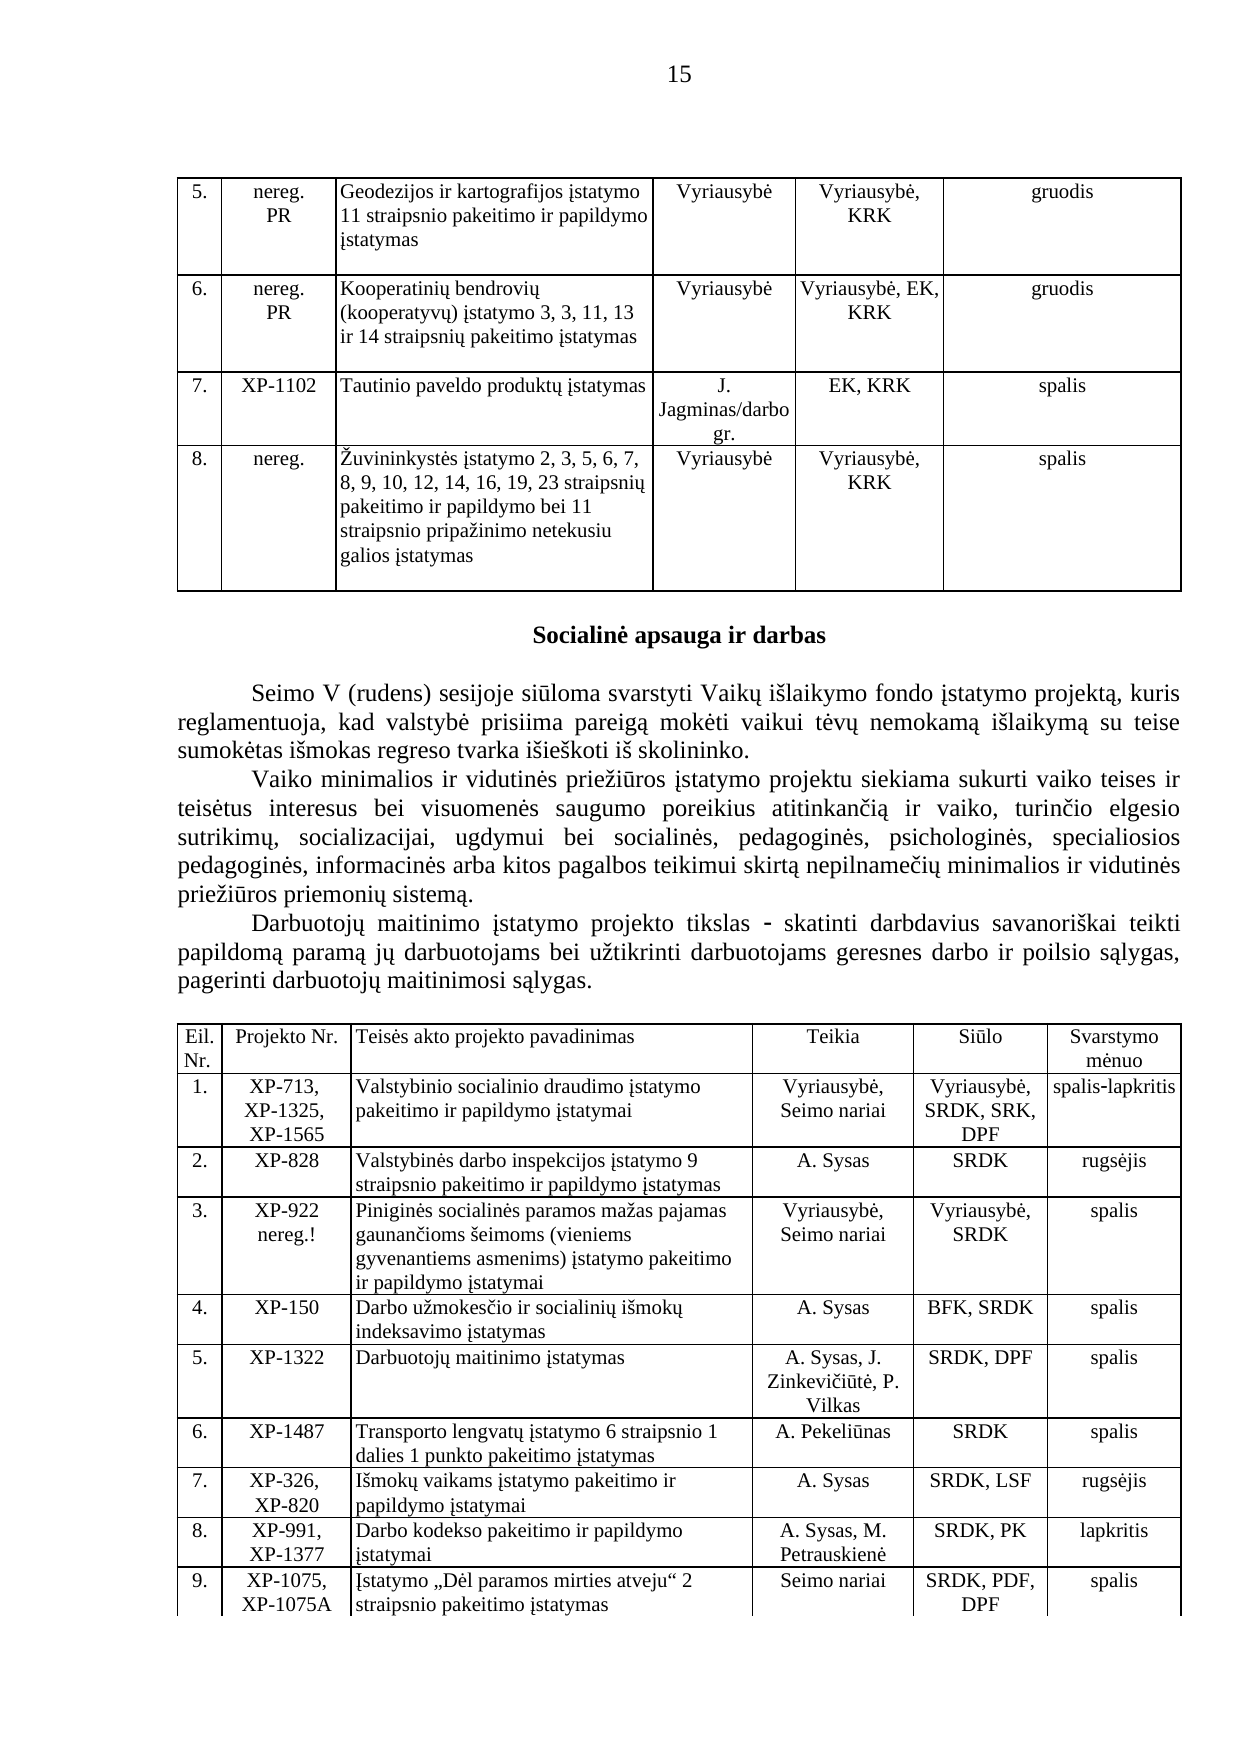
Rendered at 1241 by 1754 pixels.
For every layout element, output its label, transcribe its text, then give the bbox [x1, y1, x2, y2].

table_cell Vyriausybė, SRDK [914, 1198, 1047, 1294]
table_cell lapkritis [1048, 1518, 1180, 1566]
table_cell 6. [178, 1419, 221, 1467]
table_cell Vyriausybė, Seimo nariai [753, 1074, 913, 1146]
table_cell 1. [178, 1074, 221, 1146]
table_cell rugsėjis [1048, 1148, 1180, 1196]
table_cell Tautinio paveldo produktų įstatymas [337, 373, 652, 445]
table_cell spalis [1048, 1345, 1180, 1417]
table_cell SRDK [914, 1148, 1047, 1196]
table_cell Valstybinio socialinio draudimo įstatymo pakeitimo ir papildymo įstatymai [352, 1074, 752, 1146]
table_cell SRDK, LSF [914, 1468, 1047, 1517]
text Seimo V (rudens) sesijoje siūloma svarstyti Vaikų išlaikymo fondo įstatymo projektą, kuris reglamentuoja, kad valstybė prisiima pareigą mokėti vaikui tėvų nemokamą išlaikymą su teise sumokėtas išmokas regreso tvarka išieškoti iš skolininko. [177, 678, 1181, 764]
table_header Projekto Nr. [223, 1025, 350, 1072]
table_cell A. Pekeliūnas [753, 1419, 913, 1467]
table_cell 9. [178, 1568, 221, 1616]
table_cell rugsėjis [1048, 1468, 1180, 1517]
table_cell EK, KRK [796, 373, 943, 445]
table_header Siūlo [914, 1025, 1047, 1072]
table_cell 5. [178, 1345, 221, 1417]
table_cell Vyriausybė [654, 276, 795, 371]
table_cell SRDK [914, 1419, 1047, 1467]
table_cell A. Sysas [753, 1468, 913, 1517]
table_cell SRDK, DPF [914, 1345, 1047, 1417]
table_cell spalis [1048, 1419, 1180, 1467]
table_cell nereg. [222, 446, 335, 590]
table_cell spalislapkritis [1048, 1074, 1180, 1146]
table_cell Vyriausybė [654, 446, 795, 590]
table_cell 6. [178, 276, 221, 371]
table_cell SRDK, PK [914, 1518, 1047, 1566]
table_header Teikia [753, 1025, 913, 1072]
table_cell A. Sysas [753, 1148, 913, 1196]
table_cell Vyriausybė, KRK [796, 179, 943, 274]
table_cell Darbuotojų maitinimo įstatymas [352, 1345, 752, 1417]
table_cell 7. [178, 373, 221, 445]
table_cell XP-828 [223, 1148, 350, 1196]
table_cell gruodis [944, 276, 1180, 371]
table_cell Vyriausybė, KRK [796, 446, 943, 590]
table_cell spalis [1048, 1568, 1180, 1616]
table_cell XP-1322 [223, 1345, 350, 1417]
table_cell XP-1487 [223, 1419, 350, 1467]
table_cell A. Sysas [753, 1295, 913, 1343]
table_cell Geodezijos ir kartografijos įstatymo 11 straipsnio pakeitimo ir papildymo įstatymas [337, 179, 652, 274]
table_cell Vyriausybė [654, 179, 795, 274]
text Socialinė apsauga ir darbas [177, 620, 1181, 649]
table_cell Vyriausybė, Seimo nariai [753, 1198, 913, 1294]
table_cell XP-922 nereg.! [223, 1198, 350, 1294]
table_cell Žuvininkystės įstatymo 2, 3, 5, 6, 7, 8, 9, 10, 12, 14, 16, 19, 23 straipsnių pakeitimo ir papildymo bei 11 straipsnio pripažinimo netekusiu galios įstatymas [337, 446, 652, 590]
table_cell spalis [944, 446, 1180, 590]
table_cell BFK, SRDK [914, 1295, 1047, 1343]
table_cell spalis [1048, 1295, 1180, 1343]
table_cell 4. [178, 1295, 221, 1343]
table_cell nereg. PR [222, 179, 335, 274]
table_cell 5. [178, 179, 221, 274]
text Vaiko minimalios ir vidutinės priežiūros įstatymo projektu siekiama sukurti vaiko teises ir teisėtus interesus bei visuomenės saugumo poreikius atitinkančią ir vaiko, turinčio elgesio sutrikimų, socializacijai, ugdymui bei socialinės, pedagoginės, psichologinės, specialiosios pedagoginės, informacinės arba kitos pagalbos teikimui skirtą nepilnamečių minimalios ir vidutinės priežiūros priemonių sistemą. [177, 764, 1181, 908]
table_header Teisės akto projekto pavadinimas [352, 1025, 752, 1072]
table_cell 3. [178, 1198, 221, 1294]
table_cell Kooperatinių bendrovių (kooperatyvų) įstatymo 3, 3, 11, 13 ir 14 straipsnių pakeitimo įstatymas [337, 276, 652, 371]
table_cell nereg. PR [222, 276, 335, 371]
table_cell Seimo nariai [753, 1568, 913, 1616]
table_cell XP-150 [223, 1295, 350, 1343]
table_cell Vyriausybė, EK, KRK [796, 276, 943, 371]
table_cell spalis [1048, 1198, 1180, 1294]
table_cell gruodis [944, 179, 1180, 274]
table_cell 8. [178, 446, 221, 590]
table_cell 8. [178, 1518, 221, 1566]
text Darbuotojų maitinimo įstatymo projekto tikslas  skatinti darbdavius savanoriškai teikti papildomą paramą jų darbuotojams bei užtikrinti darbuotojams geresnes darbo ir poilsio sąlygas, pagerinti darbuotojų maitinimosi sąlygas. [177, 908, 1181, 994]
table_cell spalis [944, 373, 1180, 445]
table_cell 7. [178, 1468, 221, 1517]
table_cell XP-1102 [222, 373, 335, 445]
table_cell 2. [178, 1148, 221, 1196]
